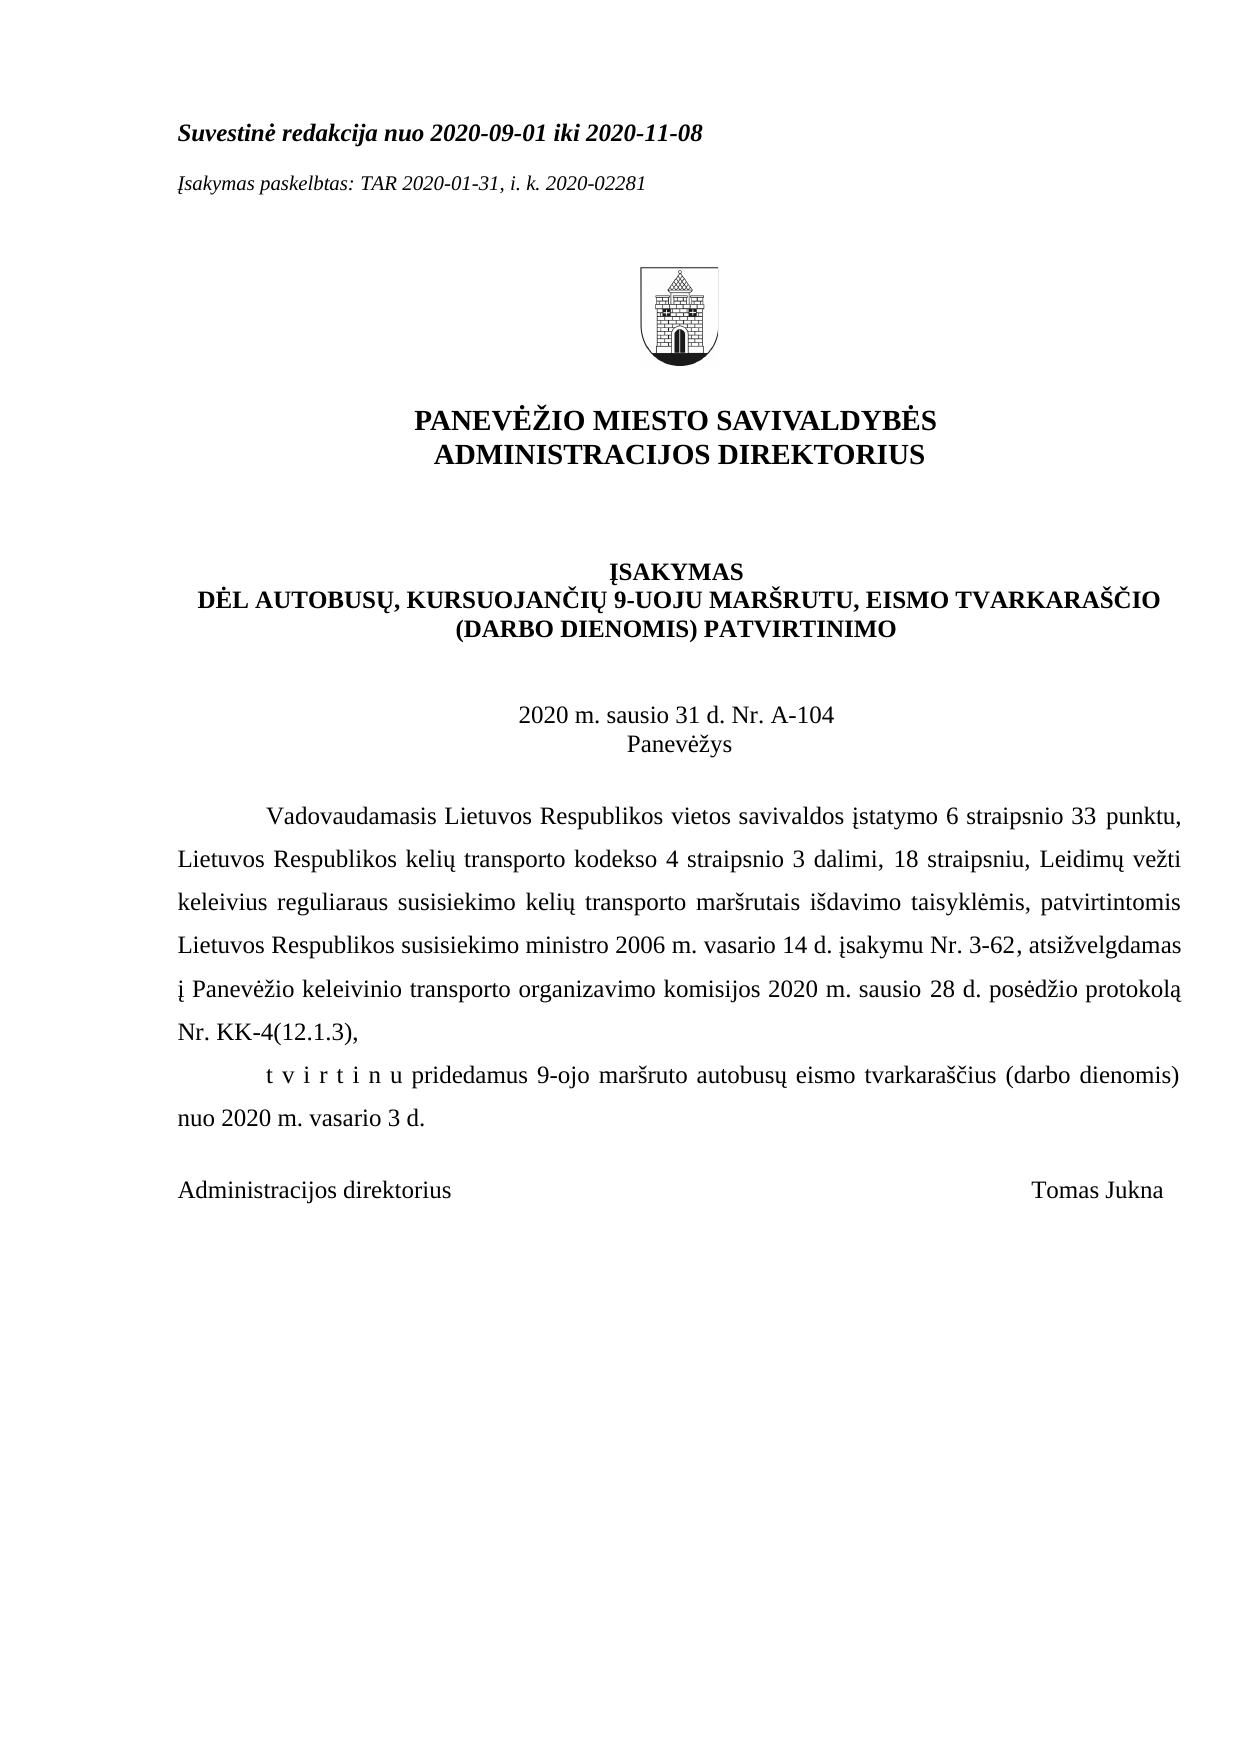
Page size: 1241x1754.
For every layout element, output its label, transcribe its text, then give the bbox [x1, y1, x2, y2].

text ADMINISTRACIJOS DIREKTORIUS [177, 437, 1181, 471]
text Įsakymas paskelbtas: TAR 2020-01-31, i. k. 2020-02281 [177, 171, 1181, 195]
text Suvestinė redakcija nuo 2020-09-01 iki 2020-11-08 [177, 118, 1181, 147]
text Administracijos direktorius Tomas Jukna [177, 1175, 1196, 1204]
text DĖL AUTOBUSŲ, KURSUOJANČIŲ 9-UOJU MARŠRUTU, EISMO TVARKARAŠČIO (DARBO DIENOMIS) PATVIRTINIMO [177, 586, 1181, 643]
text Vadovaudamasis Lietuvos Respublikos vietos savivaldos įstatymo 6 straipsnio 33 punktu, Lietuvos Respublikos kelių transporto kodekso 4 straipsnio 3 dalimi, 18 straipsniu, Leidimų vežti keleivius reguliaraus susisiekimo kelių transporto maršrutais išdavimo taisyklėmis, patvirtintomis Lietuvos Respublikos susisiekimo ministro 2006 m. vasario 14 d. įsakymu Nr. 3-62, atsižvelgdamas į Panevėžio keleivinio transporto organizavimo komisijos 2020 m. sausio 28 d. posėdžio protokolą Nr. KK-4(12.1.3), [177, 801, 1181, 1046]
text 2020 m. sausio 31 d. Nr. A-104 [177, 701, 1181, 729]
text Panevėžys [177, 729, 1181, 758]
text t v i r t i n u pridedamus 9-ojo maršruto autobusų eismo tvarkaraščius (darbo dienomis) nuo 2020 m. vasario 3 d. [177, 1060, 1181, 1132]
text PANEVĖŽIO MIESTO SAVIVALDYBĖS [177, 403, 1181, 437]
text ĮSAKYMAS [177, 557, 1181, 586]
